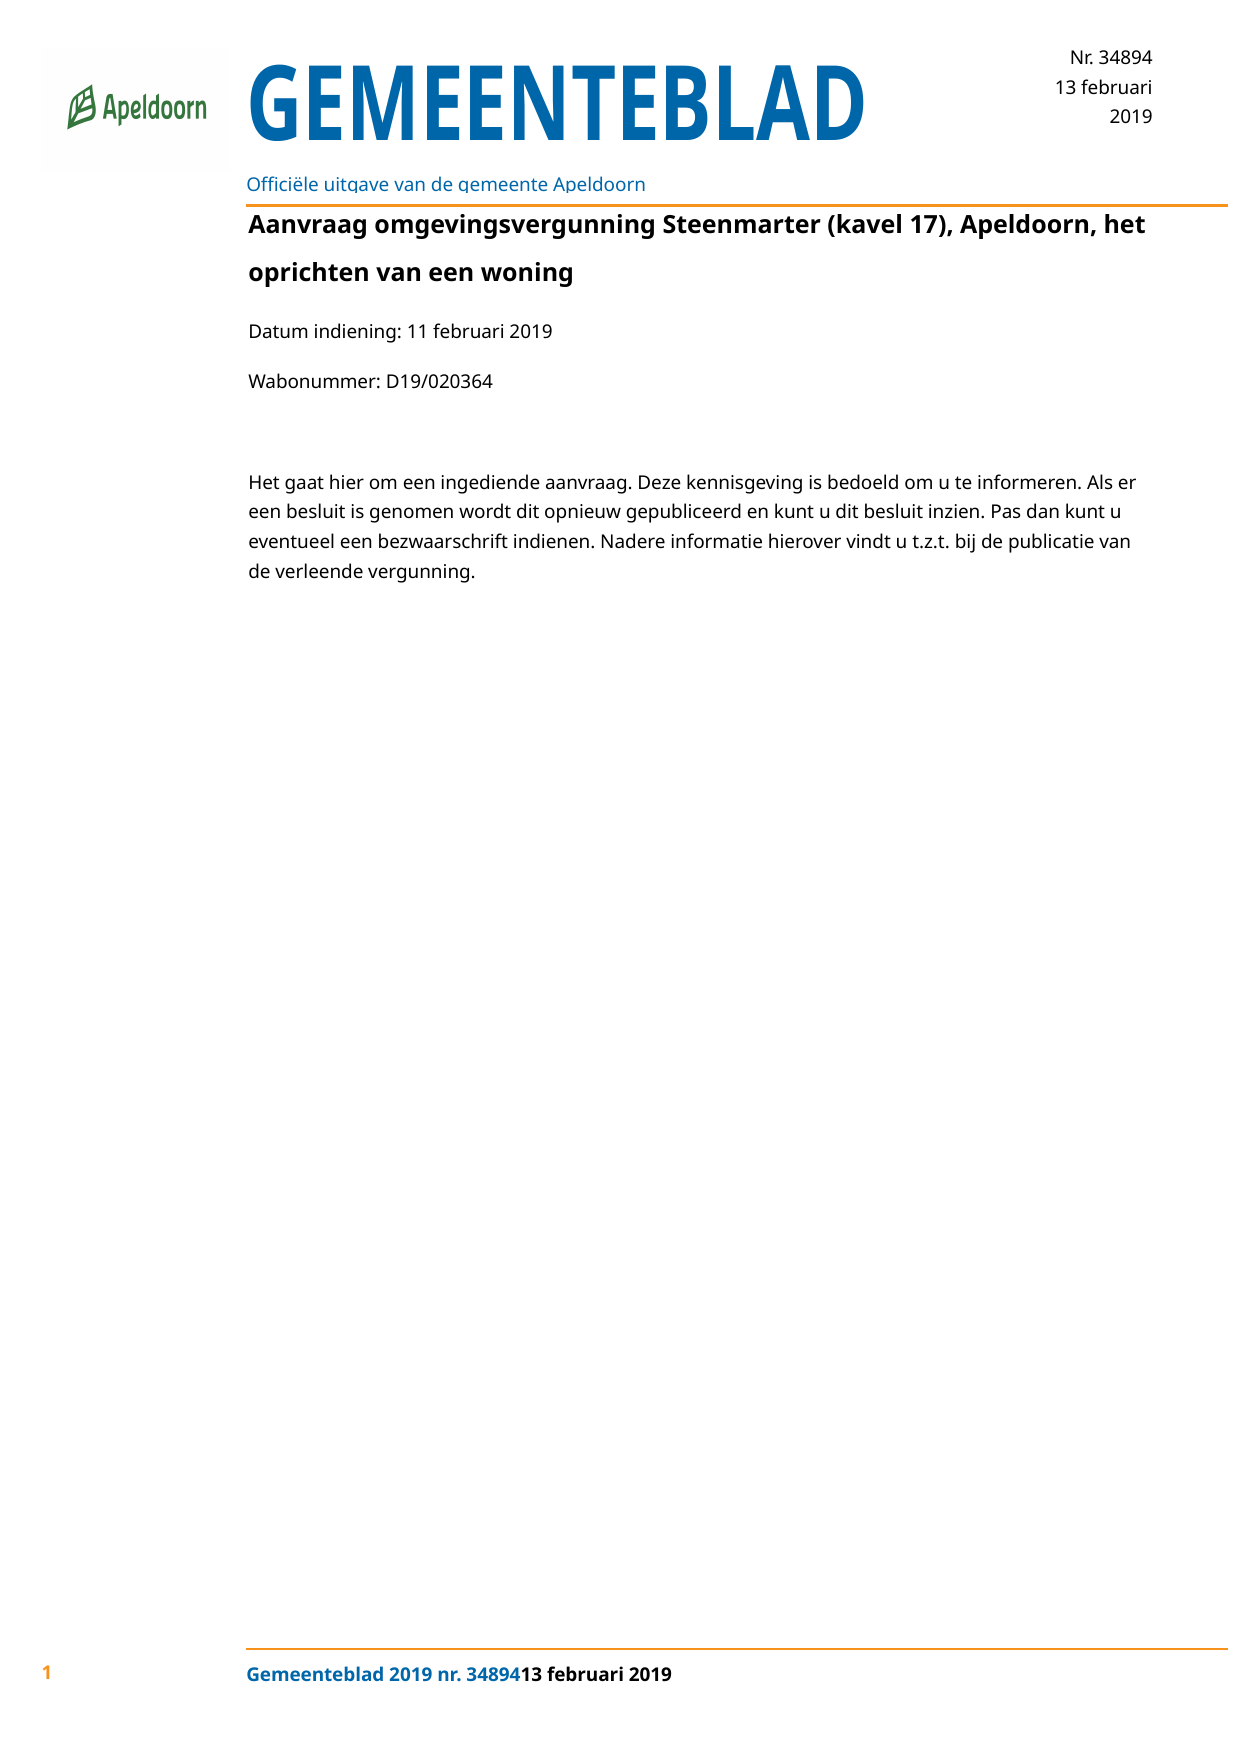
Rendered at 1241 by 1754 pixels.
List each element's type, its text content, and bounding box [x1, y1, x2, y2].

text Het gaat hier om een ingediende aanvraag. Deze kennisgeving is bedoeld om u te informeren. Als er een besluit is genomen wordt dit opnieuw gepubliceerd en kunt u dit besluit inzien. Pas dan kunt u eventueel een bezwaarschrift indienen. Nadere informatie hierover vindt u t.z.t. bij de publicatie van de verleende vergunning. [248, 469, 1152, 584]
picture [41, 47, 231, 172]
text Datum indiening: 11 februari 2019 [248, 318, 1152, 344]
text Aanvraag omgevingsvergunning Steenmarter (kavel 17), Apeldoorn, het oprichten van een woning [248, 207, 1152, 288]
text Wabonummer: D19/020364 [248, 368, 1152, 394]
